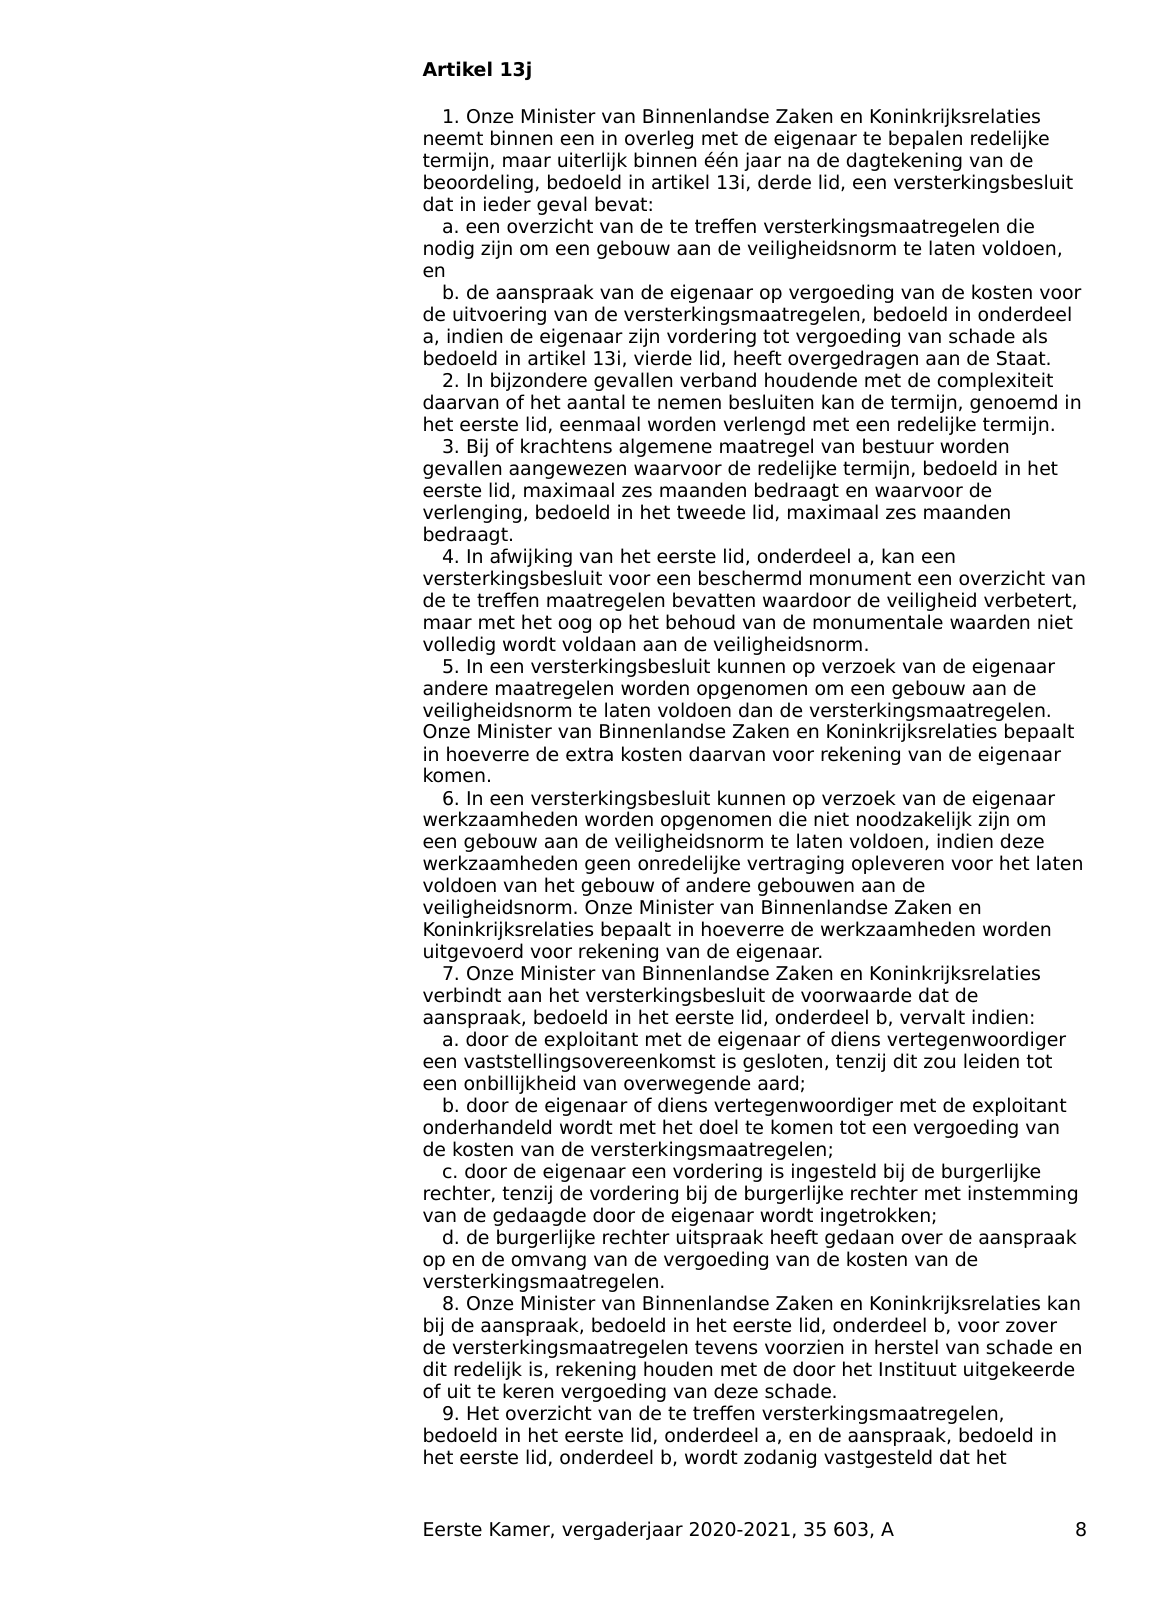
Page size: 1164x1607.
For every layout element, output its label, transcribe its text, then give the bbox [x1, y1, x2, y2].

text 1. Onze Minister van Binnenlandse Zaken en Koninkrijksrelaties neemt binnen een in overleg met de eigenaar te bepalen redelijke termijn, maar uiterlijk binnen één jaar na de dagtekening van de beoordeling, bedoeld in artikel 13i, derde lid, een versterkingsbesluit dat in ieder geval bevat: [422, 106, 1087, 216]
text 8. Onze Minister van Binnenlandse Zaken en Koninkrijksrelaties kan bij de aanspraak, bedoeld in het eerste lid, onderdeel b, voor zover de versterkingsmaatregelen tevens voorzien in herstel van schade en dit redelijk is, rekening houden met de door het Instituut uitgekeerde of uit te keren vergoeding van deze schade. [422, 1293, 1087, 1403]
text a. een overzicht van de te treffen versterkingsmaatregelen die nodig zijn om een gebouw aan de veiligheidsnorm te laten voldoen, en [422, 216, 1087, 282]
text b. de aanspraak van de eigenaar op vergoeding van de kosten voor de uitvoering van de versterkingsmaatregelen, bedoeld in onderdeel a, indien de eigenaar zijn vordering tot vergoeding van schade als bedoeld in artikel 13i, vierde lid, heeft overgedragen aan de Staat. [422, 282, 1087, 370]
subtitle Artikel 13j [422, 59, 1087, 81]
text d. de burgerlijke rechter uitspraak heeft gedaan over de aanspraak op en de omvang van de vergoeding van de kosten van de versterkingsmaatregelen. [422, 1227, 1087, 1293]
text 2. In bijzondere gevallen verband houdende met de complexiteit daarvan of het aantal te nemen besluiten kan de termijn, genoemd in het eerste lid, eenmaal worden verlengd met een redelijke termijn. [422, 370, 1087, 436]
text b. door de eigenaar of diens vertegenwoordiger met de exploitant onderhandeld wordt met het doel te komen tot een vergoeding van de kosten van de versterkingsmaatregelen; [422, 1095, 1087, 1161]
text 9. Het overzicht van de te treffen versterkingsmaatregelen, bedoeld in het eerste lid, onderdeel a, en de aanspraak, bedoeld in het eerste lid, onderdeel b, wordt zodanig vastgesteld dat het [422, 1403, 1087, 1469]
text 4. In afwijking van het eerste lid, onderdeel a, kan een versterkingsbesluit voor een beschermd monument een overzicht van de te treffen maatregelen bevatten waardoor de veiligheid verbetert, maar met het oog op het behoud van de monumentale waarden niet volledig wordt voldaan aan de veiligheidsnorm. [422, 546, 1087, 656]
text c. door de eigenaar een vordering is ingesteld bij de burgerlijke rechter, tenzij de vordering bij de burgerlijke rechter met instemming van de gedaagde door de eigenaar wordt ingetrokken; [422, 1161, 1087, 1227]
text 6. In een versterkingsbesluit kunnen op verzoek van de eigenaar werkzaamheden worden opgenomen die niet noodzakelijk zijn om een gebouw aan de veiligheidsnorm te laten voldoen, indien deze werkzaamheden geen onredelijke vertraging opleveren voor het laten voldoen van het gebouw of andere gebouwen aan de veiligheidsnorm. Onze Minister van Binnenlandse Zaken en Koninkrijksrelaties bepaalt in hoeverre de werkzaamheden worden uitgevoerd voor rekening van de eigenaar. [422, 787, 1087, 963]
text 7. Onze Minister van Binnenlandse Zaken en Koninkrijksrelaties verbindt aan het versterkingsbesluit de voorwaarde dat de aanspraak, bedoeld in het eerste lid, onderdeel b, vervalt indien: [422, 963, 1087, 1029]
text 3. Bij of krachtens algemene maatregel van bestuur worden gevallen aangewezen waarvoor de redelijke termijn, bedoeld in het eerste lid, maximaal zes maanden bedraagt en waarvoor de verlenging, bedoeld in het tweede lid, maximaal zes maanden bedraagt. [422, 436, 1087, 546]
text 5. In een versterkingsbesluit kunnen op verzoek van de eigenaar andere maatregelen worden opgenomen om een gebouw aan de veiligheidsnorm te laten voldoen dan de versterkingsmaatregelen. Onze Minister van Binnenlandse Zaken en Koninkrijksrelaties bepaalt in hoeverre de extra kosten daarvan voor rekening van de eigenaar komen. [422, 656, 1087, 787]
text a. door de exploitant met de eigenaar of diens vertegenwoordiger een vaststellingsovereenkomst is gesloten, tenzij dit zou leiden tot een onbillijkheid van overwegende aard; [422, 1029, 1087, 1095]
